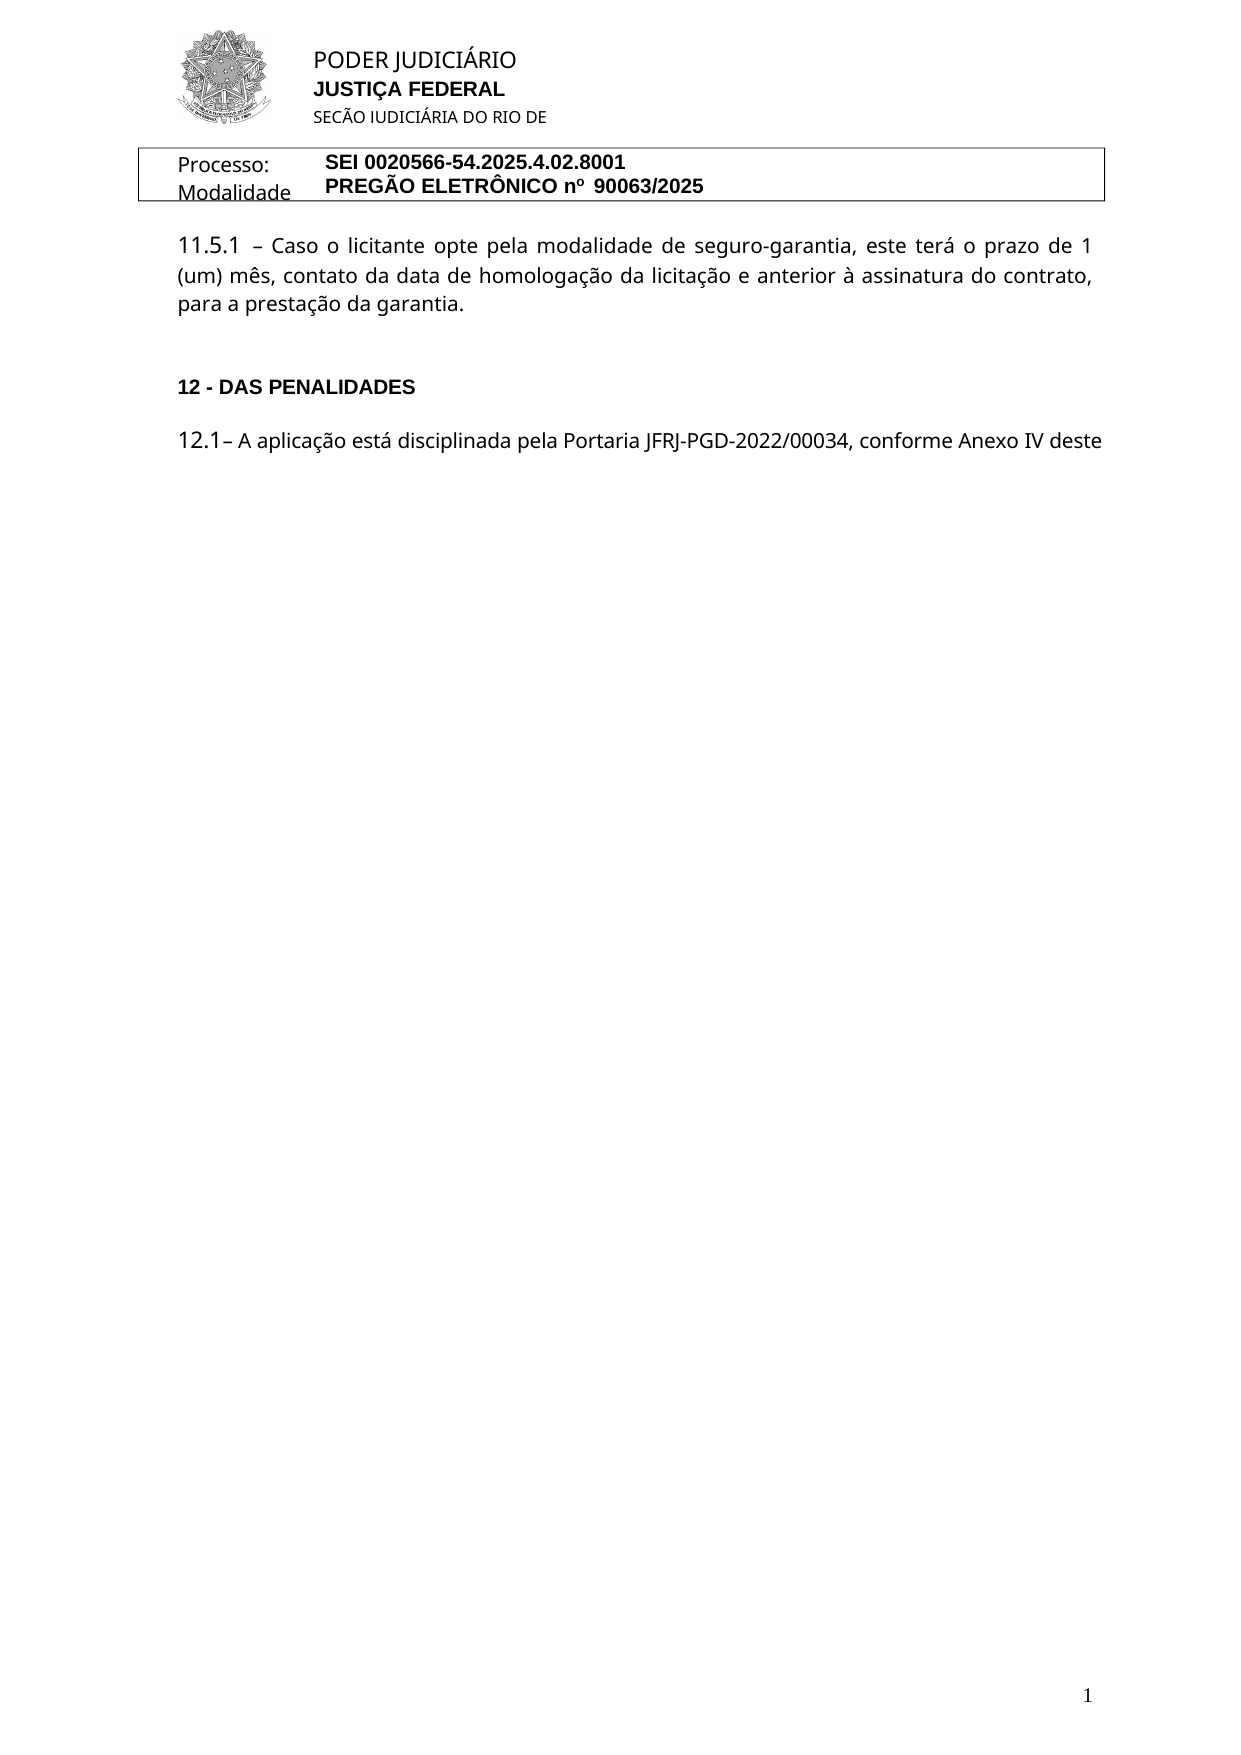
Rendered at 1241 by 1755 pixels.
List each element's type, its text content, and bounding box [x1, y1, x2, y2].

list – A aplicação está disciplinada pela Portaria JFRJ-PGD-2022/00034, conforme Anexo IV deste [177, 424, 1137, 456]
list - DAS PENALIDADES [177, 374, 1137, 398]
list – Caso o licitante opte pela modalidade de seguro-garantia, este terá o prazo de 1 (um) mês, contato da data de homologação da licitação e anterior à assinatura do contrato, para a prestação da garantia. [177, 229, 1094, 318]
